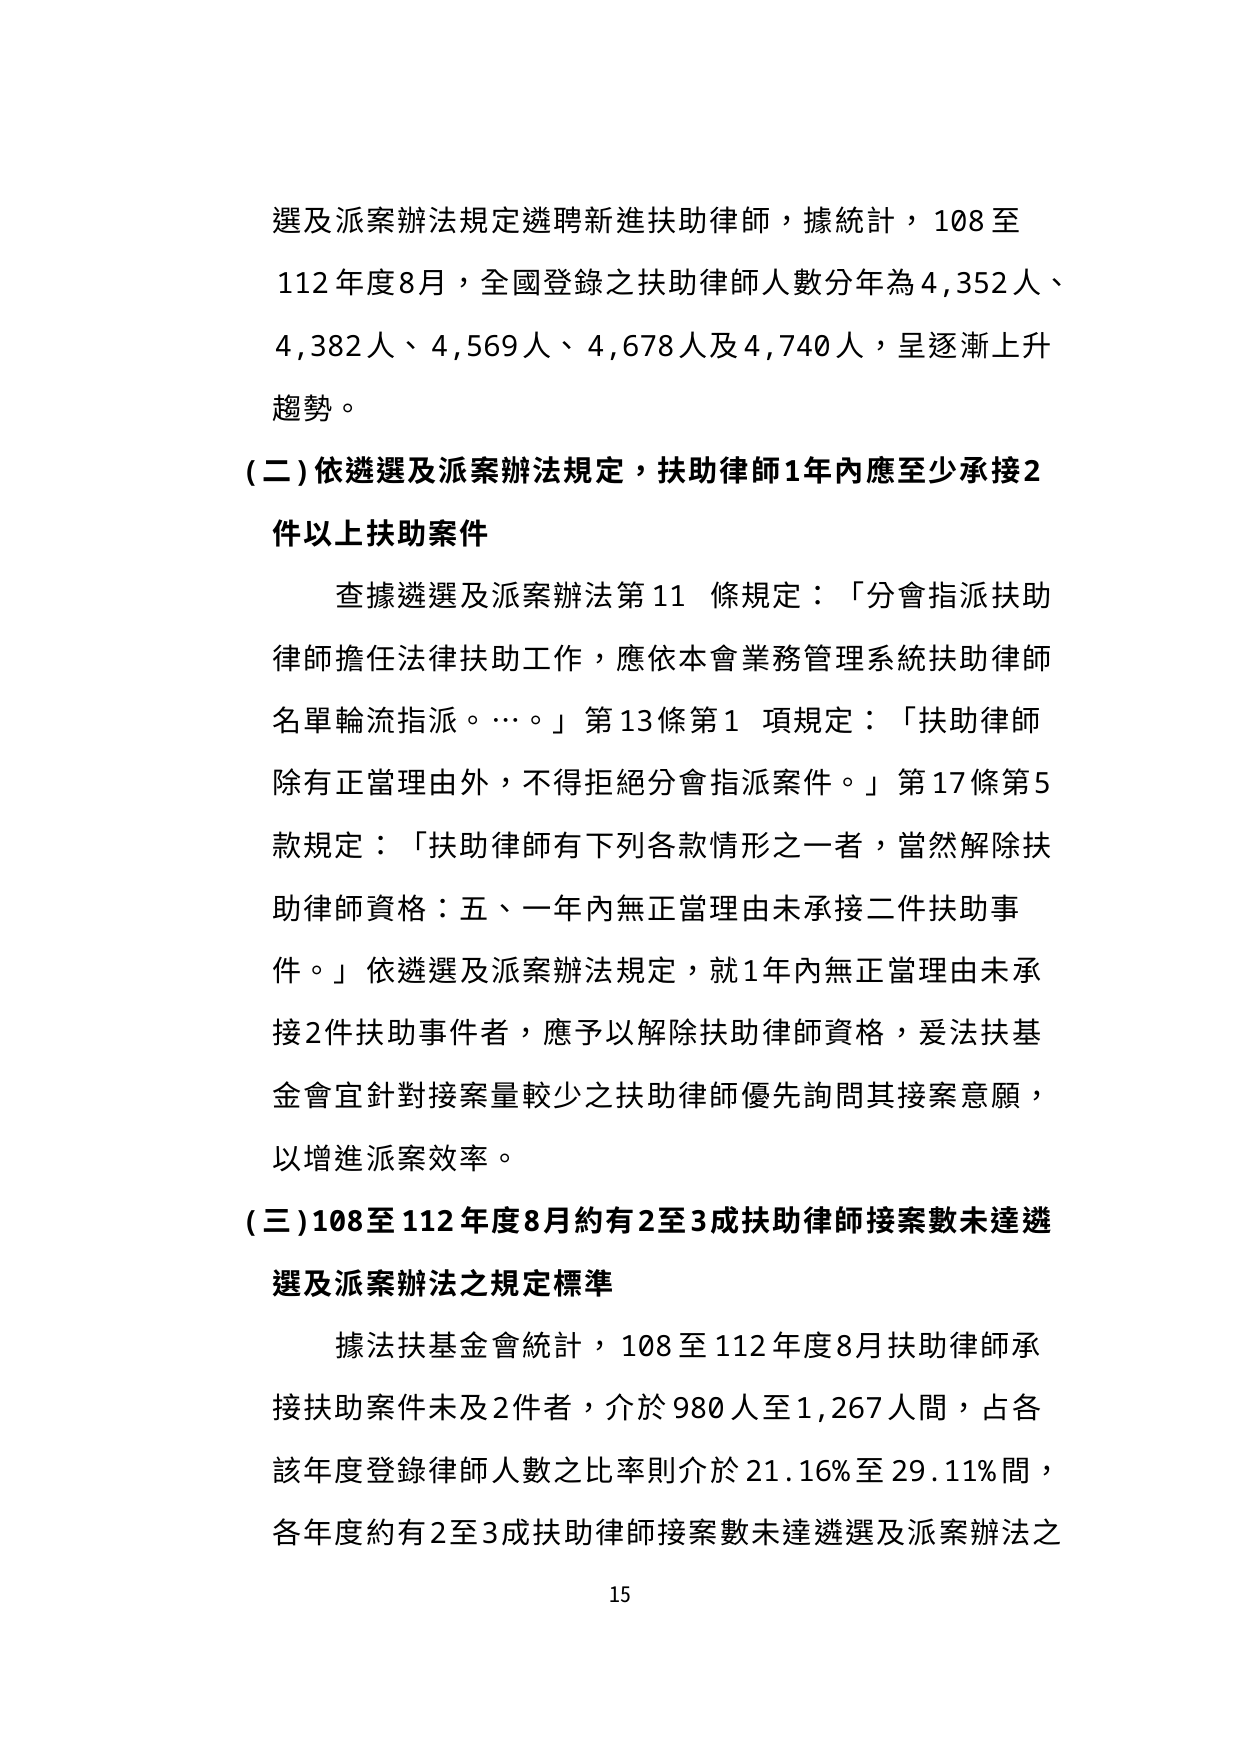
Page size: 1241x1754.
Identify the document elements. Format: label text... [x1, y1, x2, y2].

text (三)108至112年度8月約有2至3成扶助律師接案數未達遴選及派案辦法之規定標準 [236, 1177, 1063, 1302]
text 依據法律扶助法第23條第1項、第2項規定：「基金會得遴選律師辦理本法所規定之法律扶助事務；經遴選之律師非有正當理由，不得拒絕。」及「前項律師之遴選辦法，由基金會定之。」法扶基金會訂頒有扶助律師遴選及派案辦法（下稱遴選及派案辦法），各分會每年持續依遴選及派案辦法規定遴聘新進扶助律師，據統計，108至112年度8月，全國登錄之扶助律師人數分年為4,352人、4,382人、4,569人、4,678人及4,740人，呈逐漸上升趨勢。 [266, 177, 1063, 427]
text 據法扶基金會統計，108至112年度8月扶助律師承接扶助案件未及2件者，介於980人至1,267人間，占各該年度登錄律師人數之比率則介於21.16%至29.11%間，各年度約有2至3成扶助律師接案數未達遴選及派案辦法之 [266, 1302, 1063, 1552]
text 查據遴選及派案辦法第11 條規定：「分會指派扶助律師擔任法律扶助工作，應依本會業務管理系統扶助律師名單輪流指派。…。」第13條第1 項規定：「扶助律師除有正當理由外，不得拒絕分會指派案件。」第17條第5款規定：「扶助律師有下列各款情形之一者，當然解除扶助律師資格：五、一年內無正當理由未承接二件扶助事件。」依遴選及派案辦法規定，就1年內無正當理由未承接2件扶助事件者，應予以解除扶助律師資格，爰法扶基金會宜針對接案量較少之扶助律師優先詢問其接案意願，以增進派案效率。 [266, 552, 1063, 1177]
text (二)依遴選及派案辦法規定，扶助律師1年內應至少承接2件以上扶助案件 [236, 427, 1063, 552]
